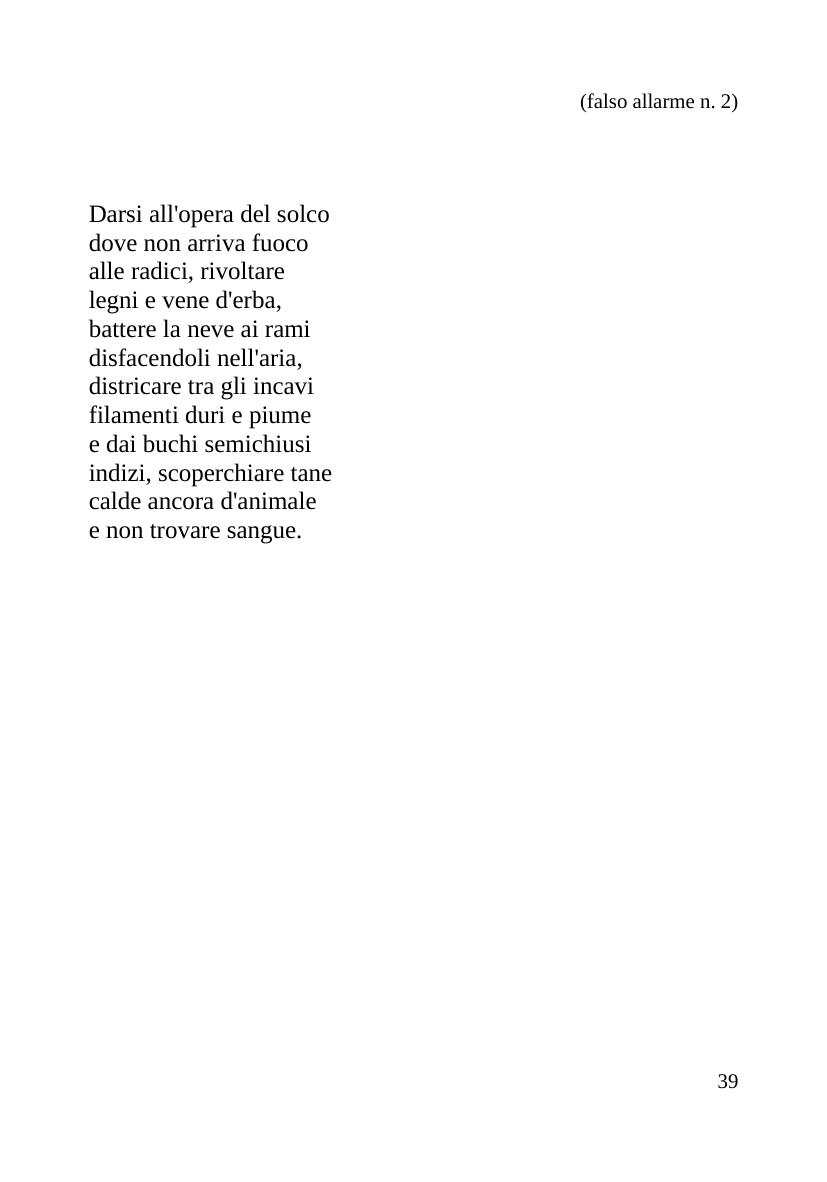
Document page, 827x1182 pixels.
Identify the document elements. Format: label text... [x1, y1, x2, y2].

text e non trovare sangue. [88, 515, 738, 544]
text disfacendoli nell'aria, [88, 343, 738, 371]
text alle radici, rivoltare [88, 256, 738, 285]
text indizi, scoperchiare tane [88, 458, 738, 486]
text Darsi all'opera del solco [88, 199, 738, 228]
text legni e vene d'erba, [88, 285, 738, 314]
text filamenti duri e piume [88, 400, 738, 429]
text e dai buchi semichiusi [88, 429, 738, 458]
text battere la neve ai rami [88, 314, 738, 343]
text dove non arriva fuoco [88, 228, 738, 256]
text districare tra gli incavi [88, 371, 738, 400]
text calde ancora d'animale [88, 486, 738, 515]
text (falso allarme n. 2) [88, 88, 738, 113]
